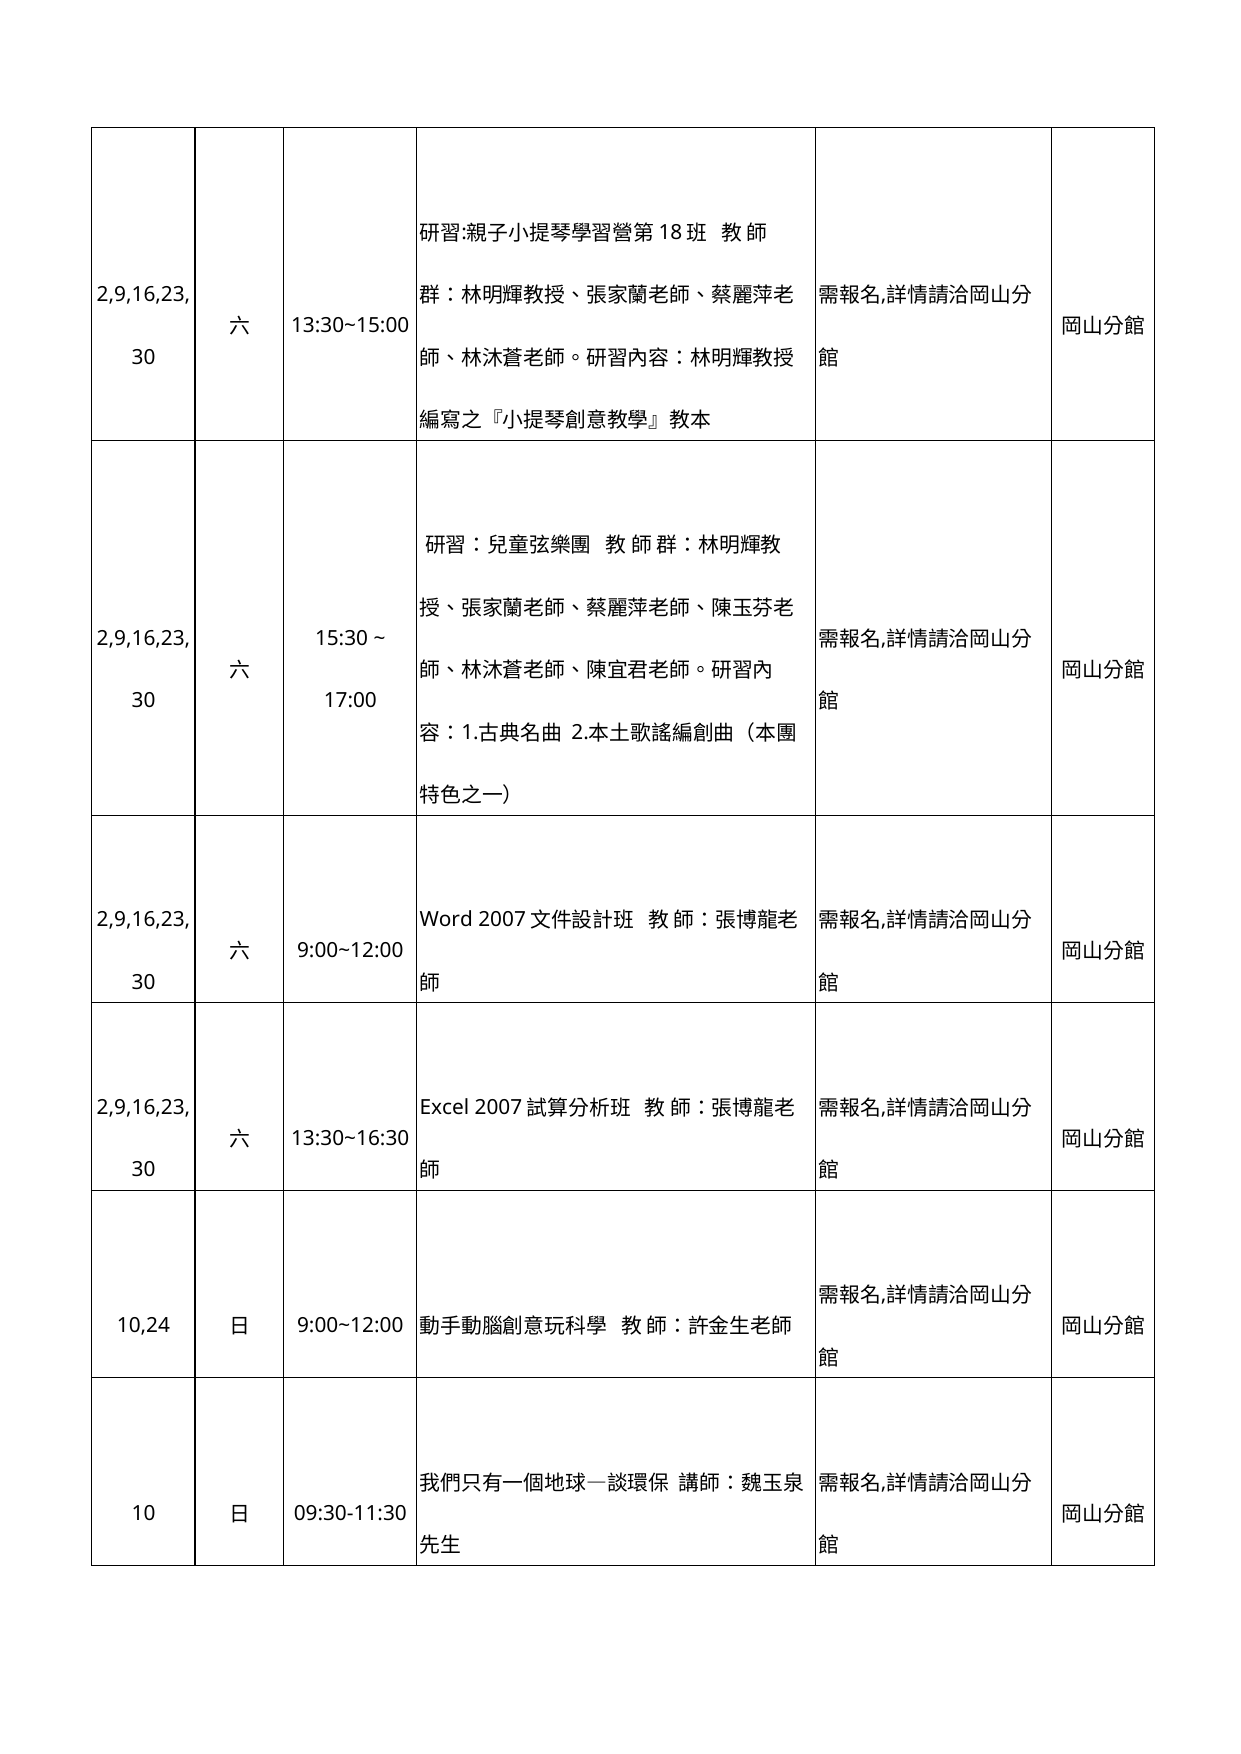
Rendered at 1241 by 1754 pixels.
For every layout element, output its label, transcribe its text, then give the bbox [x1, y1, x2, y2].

table_cell 我們只有一個地球—談環保 講師：魏玉泉先生 [417, 1378, 815, 1564]
table_cell 09:30-11:30 [284, 1378, 416, 1564]
table_cell 需報名,詳情請洽岡山分館 [816, 441, 1051, 814]
table_cell 研習:親子小提琴學習營第18班 教 師 群：林明輝教授、張家蘭老師、蔡麗萍老師、林沐蒼老師。研習內容：林明輝教授編寫之『小提琴創意教學』教本 [417, 128, 815, 439]
table_cell 2,9,16,23,30 [92, 1003, 194, 1189]
table_cell 2,9,16,23,30 [92, 441, 194, 814]
table_cell 需報名,詳情請洽岡山分館 [816, 1003, 1051, 1189]
table_cell 2,9,16,23,30 [92, 816, 194, 1002]
table_cell 9:00~12:00 [284, 816, 416, 1002]
table_cell 六 [196, 128, 283, 439]
table_cell 13:30~15:00 [284, 128, 416, 439]
table_cell 9:00~12:00 [284, 1191, 416, 1377]
table_cell 2,9,16,23,30 [92, 128, 194, 439]
table_cell 需報名,詳情請洽岡山分館 [816, 128, 1051, 439]
table_cell 六 [196, 441, 283, 814]
table_cell 六 [196, 1003, 283, 1189]
table_cell 岡山分館 [1052, 816, 1154, 1002]
table_cell 岡山分館 [1052, 1378, 1154, 1564]
table_cell Excel 2007試算分析班 教 師：張博龍老師 [417, 1003, 815, 1189]
table_cell 需報名,詳情請洽岡山分館 [816, 816, 1051, 1002]
table_cell 日 [196, 1378, 283, 1564]
table_cell 需報名,詳情請洽岡山分館 [816, 1378, 1051, 1564]
table_cell 15:30 ~ 17:00 [284, 441, 416, 814]
table_cell Word 2007文件設計班 教 師：張博龍老師 [417, 816, 815, 1002]
table_cell 動手動腦創意玩科學 教 師：許金生老師 [417, 1191, 815, 1377]
table_cell 日 [196, 1191, 283, 1377]
table_cell 岡山分館 [1052, 1191, 1154, 1377]
table_cell 需報名,詳情請洽岡山分館 [816, 1191, 1051, 1377]
table_cell 10 [92, 1378, 194, 1564]
table_cell 13:30~16:30 [284, 1003, 416, 1189]
table_cell 研習：兒童弦樂團 教 師 群：林明輝教授、張家蘭老師、蔡麗萍老師、陳玉芬老師、林沐蒼老師、陳宜君老師。研習內容：1.古典名曲 2.本土歌謠編創曲（本團特色之一） [417, 441, 815, 814]
table_cell 岡山分館 [1052, 441, 1154, 814]
table_cell 六 [196, 816, 283, 1002]
table_cell 10,24 [92, 1191, 194, 1377]
table_cell 岡山分館 [1052, 128, 1154, 439]
table_cell 岡山分館 [1052, 1003, 1154, 1189]
